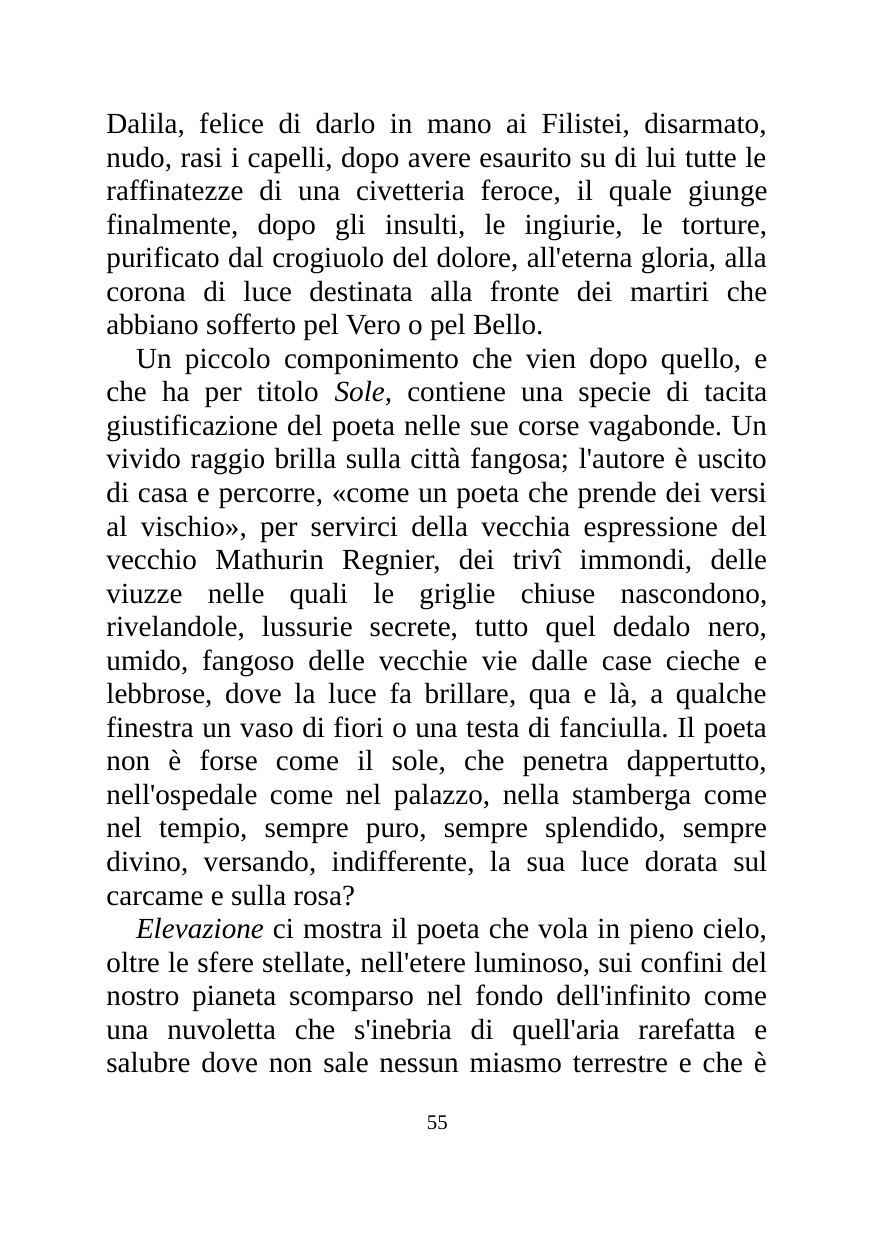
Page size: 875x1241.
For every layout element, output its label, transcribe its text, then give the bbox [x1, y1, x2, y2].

text Dalila, felice di darlo in mano ai Filistei, disarmato, nudo, rasi i capelli, dopo avere esaurito su di lui tutte le raffinatezze di una civetteria feroce, il quale giunge finalmente, dopo gli insulti, le ingiurie, le torture, purificato dal crogiuolo del dolore, all'eterna gloria, alla corona di luce destinata alla fronte dei martiri che abbiano sofferto pel Vero o pel Bello. [106, 106, 768, 341]
text Elevazione ci mostra il poeta che vola in pieno cielo, oltre le sfere stellate, nell'etere luminoso, sui confini del nostro pianeta scomparso nel fondo dell'infinito come una nuvoletta che s'inebria di quell'aria rarefatta e salubre dove non sale nessun miasmo terrestre e che è [106, 911, 768, 1079]
text Un piccolo componimento che vien dopo quello, e che ha per titolo Sole, contiene una specie di tacita giustificazione del poeta nelle sue corse vagabonde. Un vivido raggio brilla sulla città fangosa; l'autore è uscito di casa e percorre, «come un poeta che prende dei versi al vischio», per servirci della vecchia espressione del vecchio Mathurin Regnier, dei trivî immondi, delle viuzze nelle quali le griglie chiuse nascondono, rivelandole, lussurie secrete, tutto quel dedalo nero, umido, fangoso delle vecchie vie dalle case cieche e lebbrose, dove la luce fa brillare, qua e là, a qualche finestra un vaso di fiori o una testa di fanciulla. Il poeta non è forse come il sole, che penetra dappertutto, nell'ospedale come nel palazzo, nella stamberga come nel tempio, sempre puro, sempre splendido, sempre divino, versando, indifferente, la sua luce dorata sul carcame e sulla rosa? [106, 341, 768, 911]
